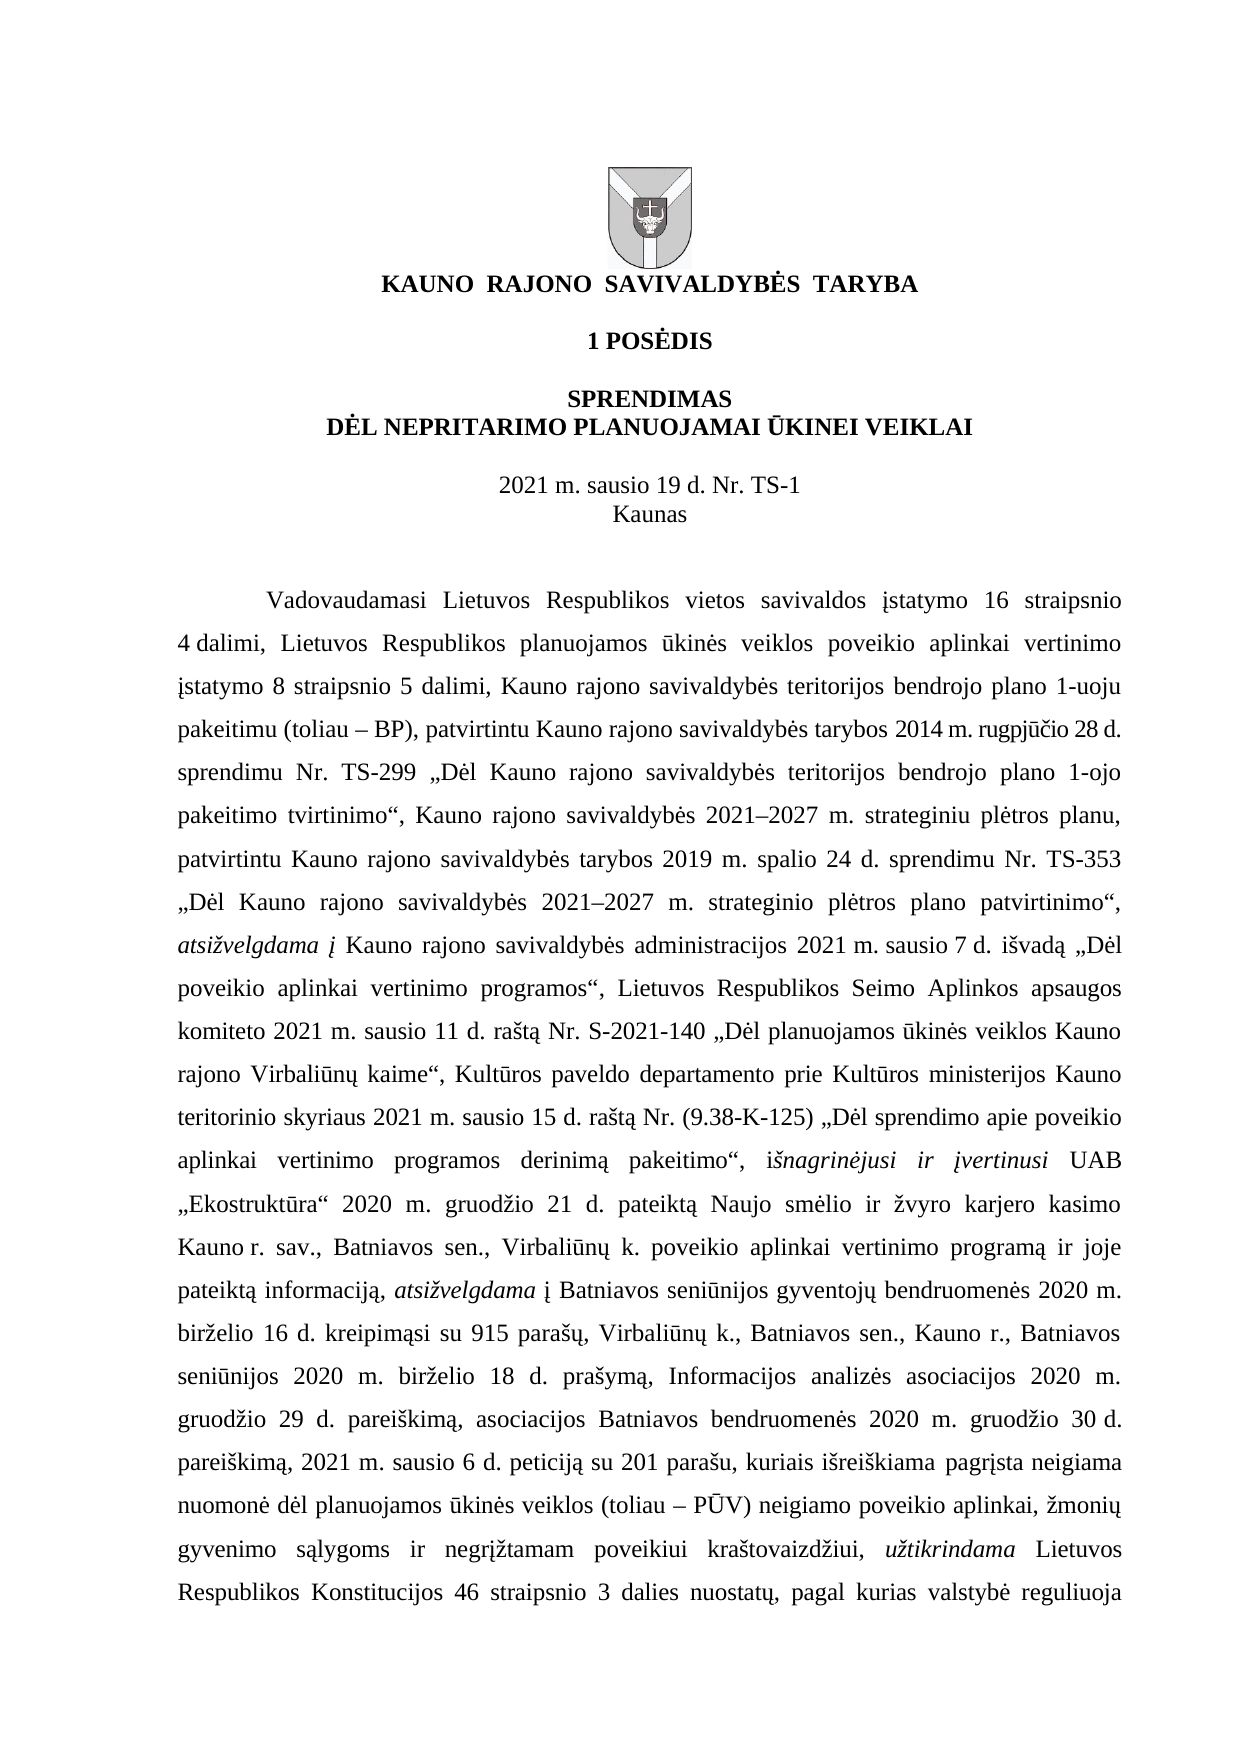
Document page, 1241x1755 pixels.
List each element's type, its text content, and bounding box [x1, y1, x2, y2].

text Kaunas [177, 499, 1122, 527]
text SPRENDIMAS [177, 384, 1122, 412]
text Vadovaudamasi Lietuvos Respublikos vietos savivaldos įstatymo 16 straipsnio 4 dalimi, Lietuvos Respublikos planuojamos ūkinės veiklos poveikio aplinkai vertinimo įstatymo 8 straipsnio 5 dalimi, Kauno rajono savivaldybės teritorijos bendrojo plano 1-uoju pakeitimu (toliau – BP), patvirtintu Kauno rajono savivaldybės tarybos 2014 m. rugpjūčio 28 d. sprendimu Nr. TS-299 „Dėl Kauno rajono savivaldybės teritorijos bendrojo plano 1-ojo pakeitimo tvirtinimo“, Kauno rajono savivaldybės 2021–2027 m. strateginiu plėtros planu, patvirtintu Kauno rajono savivaldybės tarybos 2019 m. spalio 24 d. sprendimu Nr. TS-353 „Dėl Kauno rajono savivaldybės 2021–2027 m. strateginio plėtros plano patvirtinimo“, atsižvelgdama į Kauno rajono savivaldybės administracijos 2021 m. sausio 7 d. išvadą „Dėl poveikio aplinkai vertinimo programos“, Lietuvos Respublikos Seimo Aplinkos apsaugos komiteto 2021 m. sausio 11 d. raštą Nr. S-2021-140 „Dėl planuojamos ūkinės veiklos Kauno rajono Virbaliūnų kaime“, Kultūros paveldo departamento prie Kultūros ministerijos Kauno teritorinio skyriaus 2021 m. sausio 15 d. raštą Nr. (9.38-K-125) „Dėl sprendimo apie poveikio aplinkai vertinimo programos derinimą pakeitimo“, išnagrinėjusi ir įvertinusi UAB „Ekostruktūra“ 2020 m. gruodžio 21 d. pateiktą Naujo smėlio ir žvyro karjero kasimo Kauno r. sav., Batniavos sen., Virbaliūnų k. poveikio aplinkai vertinimo programą ir joje pateiktą informaciją, atsižvelgdama į Batniavos seniūnijos gyventojų bendruomenės 2020 m. birželio 16 d. kreipimąsi su 915 parašų, Virbaliūnų k., Batniavos sen., Kauno r., Batniavos seniūnijos 2020 m. birželio 18 d. prašymą, Informacijos analizės asociacijos 2020 m. gruodžio 29 d. pareiškimą, asociacijos Batniavos bendruomenės 2020 m. gruodžio 30 d. pareiškimą, 2021 m. sausio 6 d. peticiją su 201 parašu, kuriais išreiškiama pagrįsta neigiama nuomonė dėl planuojamos ūkinės veiklos (toliau – PŪV) neigiamo poveikio aplinkai, žmonių gyvenimo sąlygoms ir negrįžtamam poveikiui kraštovaizdžiui, užtikrindama Lietuvos Respublikos Konstitucijos 46 straipsnio 3 dalies nuostatų, pagal kurias valstybė reguliuoja [177, 585, 1122, 1606]
text 2021 m. sausio 19 d. Nr. TS-1 [177, 470, 1122, 499]
text DĖL nepritarimo planuojamai ūkinei veiklai [177, 412, 1122, 441]
text 1 POSĖDIS [177, 326, 1122, 355]
text KAUNO RAJONO SAVIVALDYBĖS TARYBA [177, 269, 1122, 297]
